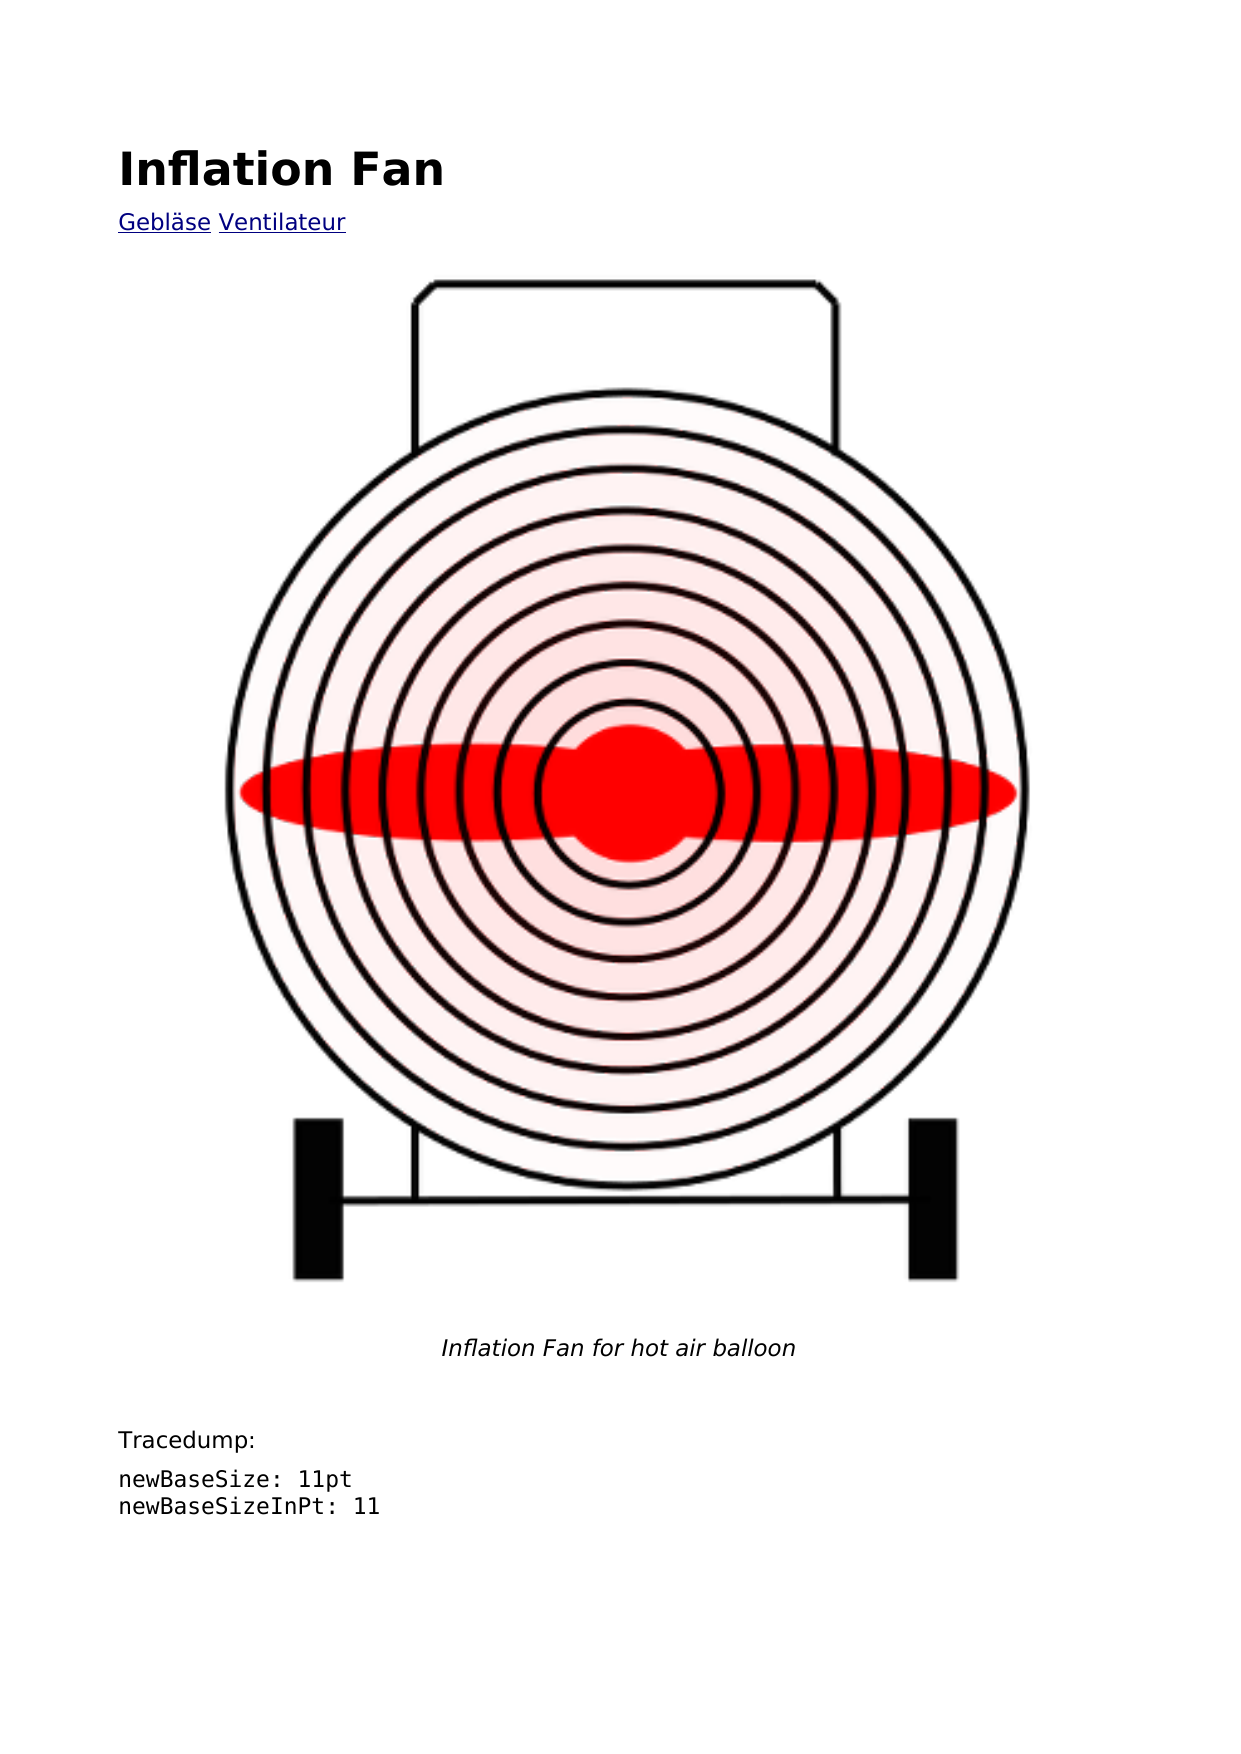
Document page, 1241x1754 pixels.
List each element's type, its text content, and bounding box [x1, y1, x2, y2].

picture [118, 248, 1123, 1335]
subtitle Inflation Fan [118, 143, 1122, 196]
text Gebläse Ventilateur [118, 209, 1122, 236]
text Inflation Fan for hot air balloon [118, 1335, 1122, 1361]
text newBaseSize: 11pt newBaseSizeInPt: 11 [118, 1466, 1122, 1520]
text Tracedump: [118, 1401, 1122, 1454]
